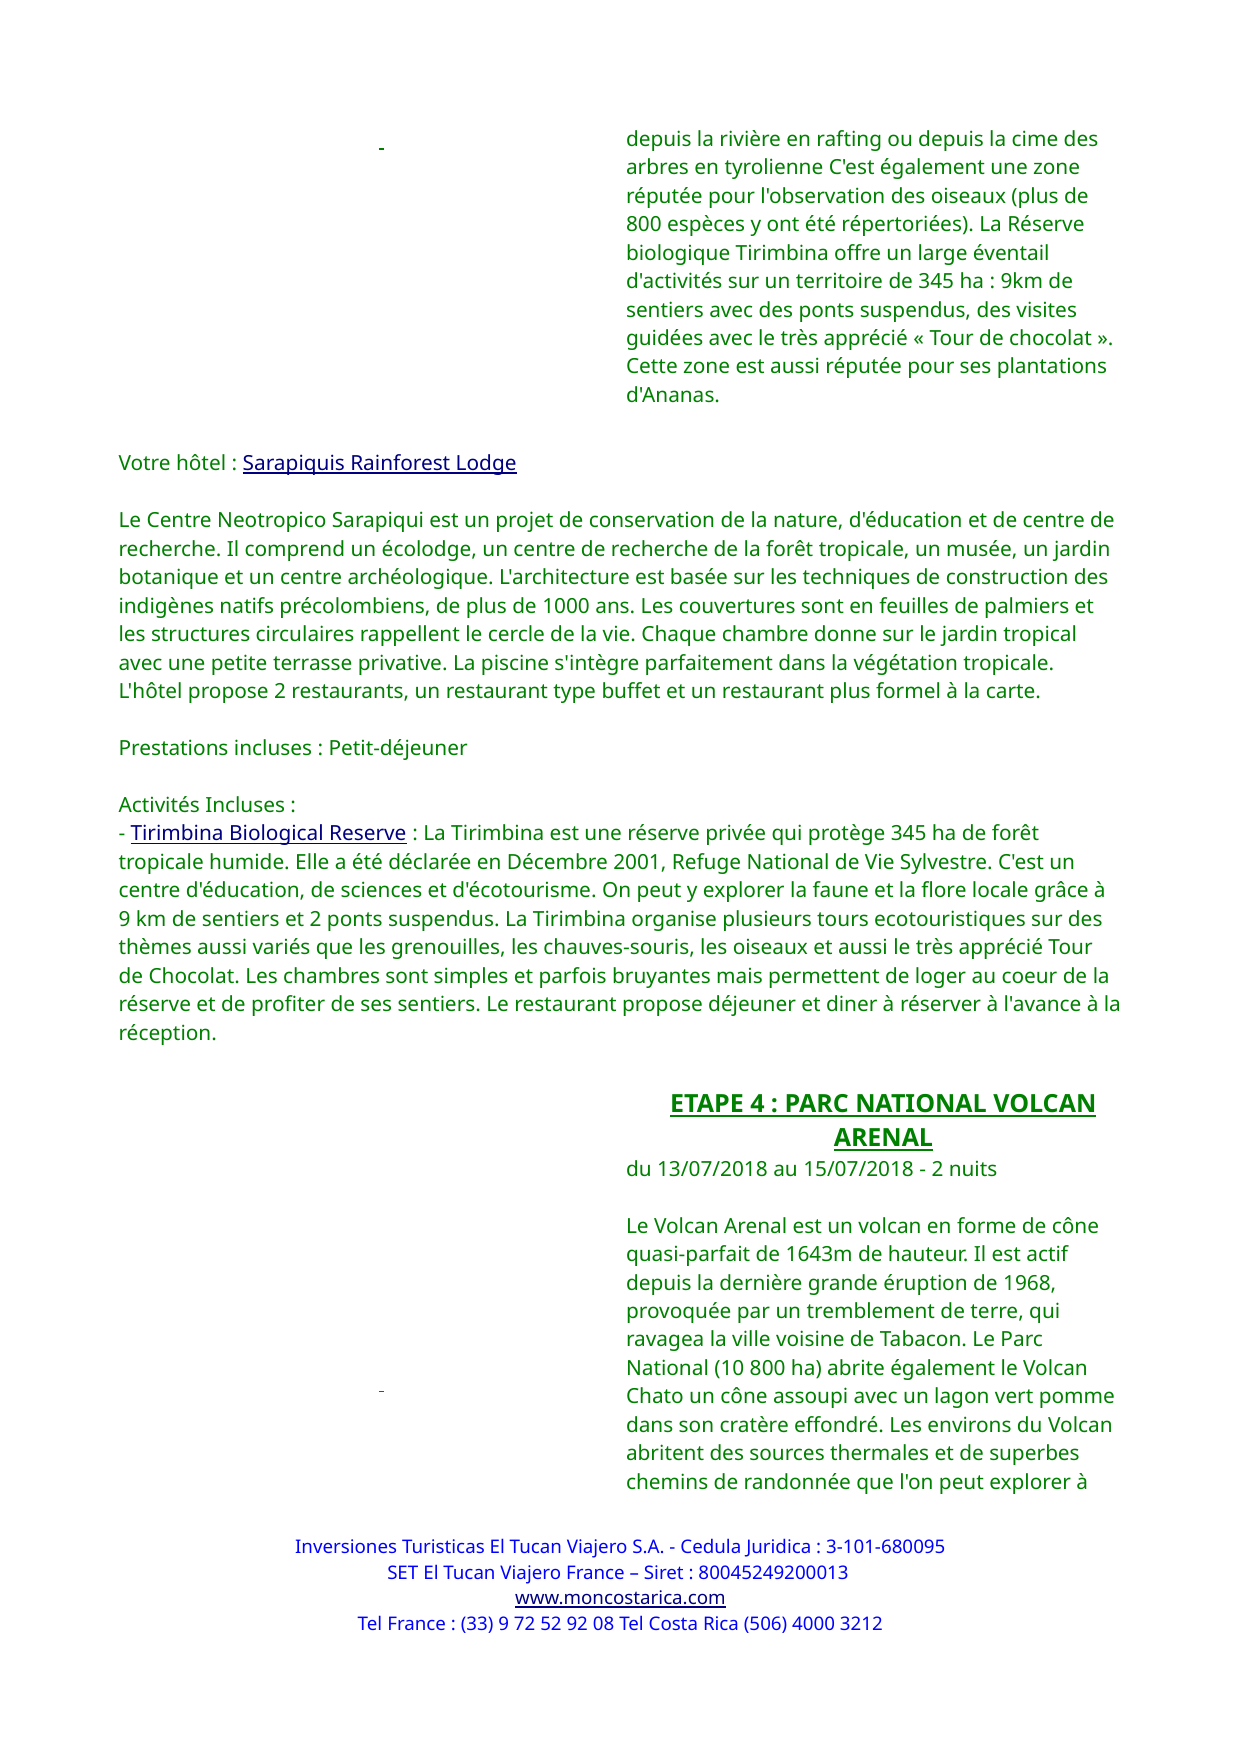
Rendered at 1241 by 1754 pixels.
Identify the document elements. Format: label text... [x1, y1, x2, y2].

text Le Centre Neotropico Sarapiqui est un projet de conservation de la nature, d'éducation et de centre de recherche. Il comprend un écolodge, un centre de recherche de la forêt tropicale, un musée, un jardin botanique et un centre archéologique. L'architecture est basée sur les techniques de construction des indigènes natifs précolombiens, de plus de 1000 ans. Les couvertures sont en feuilles de palmiers et les structures circulaires rappellent le cercle de la vie. Chaque chambre donne sur le jardin tropical avec une petite terrasse privative. La piscine s'intègre parfaitement dans la végétation tropicale. L'hôtel propose 2 restaurants, un restaurant type buffet et un restaurant plus formel à la carte. [118, 505, 1122, 704]
text Activités Incluses : [118, 790, 1122, 818]
table_header ETAPE 4 : PARC NATIONAL VOLCAN ARENAL du 13/07/2018 au 15/07/2018 - 2 nuits Le Volcan Arenal est un volcan en forme de cône quasi-parfait de 1643m de hauteur. Il est actif depuis la dernière grande éruption de 1968, provoquée par un tremblement de terre, qui ravagea la ville voisine de Tabacon. Le Parc National (10 800 ha) abrite également le Volcan Chato un cône assoupi avec un lagon vert pomme dans son cratère effondré. Les environs du Volcan abritent des sources thermales et de superbes chemins de randonnée que l'on peut explorer à [620, 1080, 1122, 1501]
text Votre hôtel : Sarapiquis Rainforest Lodge [118, 448, 1122, 477]
table_header depuis la rivière en rafting ou depuis la cime des arbres en tyrolienne C'est également une zone réputée pour l'observation des oiseaux (plus de 800 espèces y ont été répertoriées). La Réserve biologique Tirimbina offre un large éventail d'activités sur un territoire de 345 ha : 9km de sentiers avec des ponts suspendus, des visites guidées avec le très apprécié « Tour de chocolat ». Cette zone est aussi réputée pour ses plantations d'Ananas. [620, 118, 1122, 414]
table_header [118, 118, 620, 414]
table_header [118, 1080, 620, 1501]
text Prestations incluses : Petit-déjeuner [118, 733, 1122, 762]
text - Tirimbina Biological Reserve : La Tirimbina est une réserve privée qui protège 345 ha de forêt tropicale humide. Elle a été déclarée en Décembre 2001, Refuge National de Vie Sylvestre. C'est un centre d'éducation, de sciences et d'écotourisme. On peut y explorer la faune et la flore locale grâce à 9 km de sentiers et 2 ponts suspendus. La Tirimbina organise plusieurs tours ecotouristiques sur des thèmes aussi variés que les grenouilles, les chauves-souris, les oiseaux et aussi le très apprécié Tour de Chocolat. Les chambres sont simples et parfois bruyantes mais permettent de loger au coeur de la réserve et de profiter de ses sentiers. Le restaurant propose déjeuner et diner à réserver à l'avance à la réception. [118, 818, 1122, 1046]
